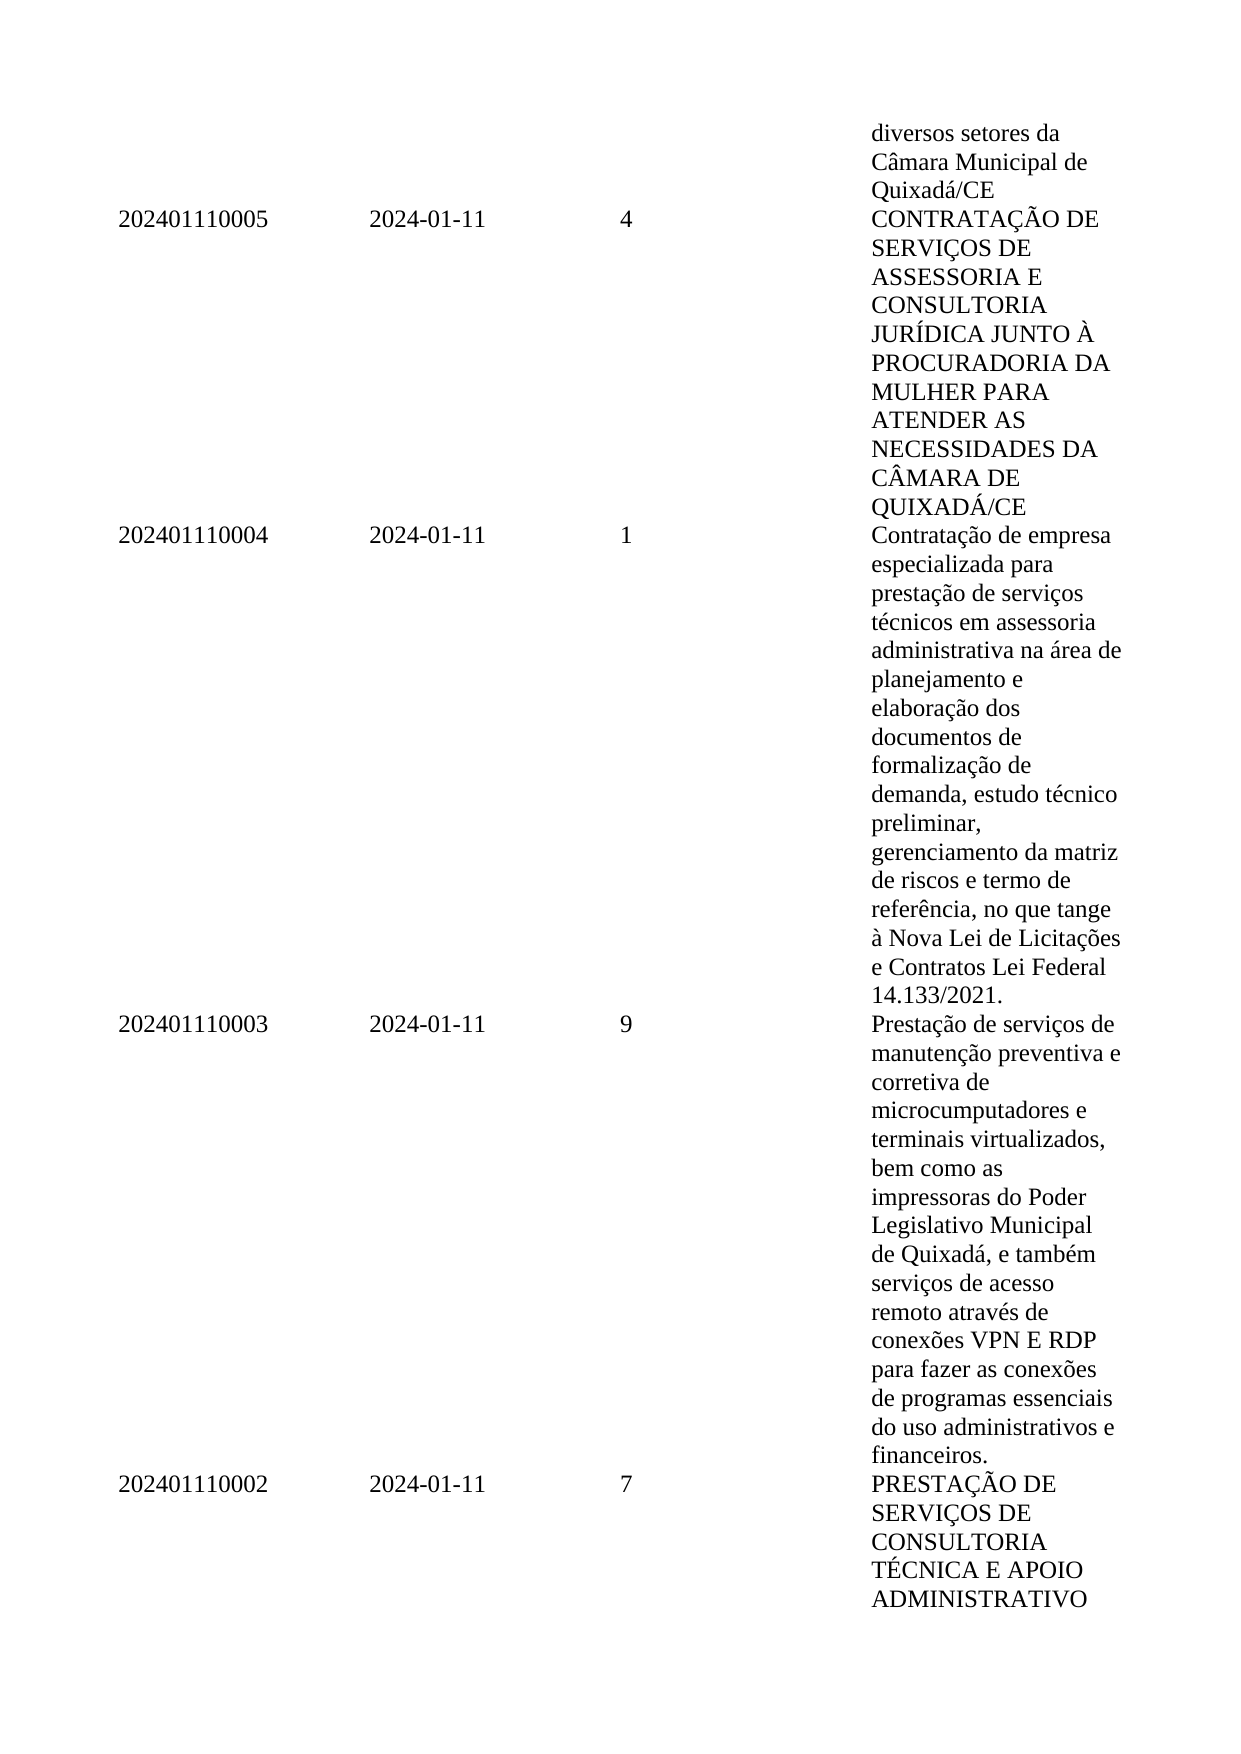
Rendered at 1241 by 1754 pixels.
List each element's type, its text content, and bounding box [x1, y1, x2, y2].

table_cell 202401110002 [118, 1469, 369, 1613]
table_cell 202401110004 [118, 521, 369, 1009]
table_cell 2024-01-11 [369, 1469, 620, 1613]
table_cell Contratação de empresa especializada para prestação de serviços técnicos em assessoria administrativa na área de planejamento e elaboração dos documentos de formalização de demanda, estudo técnico preliminar, gerenciamento da matriz de riscos e termo de referência, no que tange à Nova Lei de Licitações e Contratos Lei Federal 14.133/2021. [871, 521, 1122, 1009]
table_cell 202401110005 [118, 204, 369, 521]
table_cell [118, 118, 369, 204]
table_cell 1 [620, 521, 871, 1009]
table_cell 2024-01-11 [369, 204, 620, 521]
table_cell CONTRATAÇÃO DE SERVIÇOS DE ASSESSORIA E CONSULTORIA JURÍDICA JUNTO À PROCURADORIA DA MULHER PARA ATENDER AS NECESSIDADES DA CÂMARA DE QUIXADÁ/CE [871, 204, 1122, 521]
table_cell 7 [620, 1469, 871, 1613]
table_cell 202401110003 [118, 1009, 369, 1469]
table_cell [369, 118, 620, 204]
table_cell PRESTAÇÃO DE SERVIÇOS DE CONSULTORIA TÉCNICA E APOIO ADMINISTRATIVO [871, 1469, 1122, 1613]
table_cell Prestação de serviços de manutenção preventiva e corretiva de microcumputadores e terminais virtualizados, bem como as impressoras do Poder Legislativo Municipal de Quixadá, e também serviços de acesso remoto através de conexões VPN E RDP para fazer as conexões de programas essenciais do uso administrativos e financeiros. [871, 1009, 1122, 1469]
table_cell diversos setores da Câmara Municipal de Quixadá/CE [871, 118, 1122, 204]
table_cell 2024-01-11 [369, 1009, 620, 1469]
table_cell 9 [620, 1009, 871, 1469]
table_cell 2024-01-11 [369, 521, 620, 1009]
table_cell 4 [620, 204, 871, 521]
table_cell [620, 118, 871, 204]
